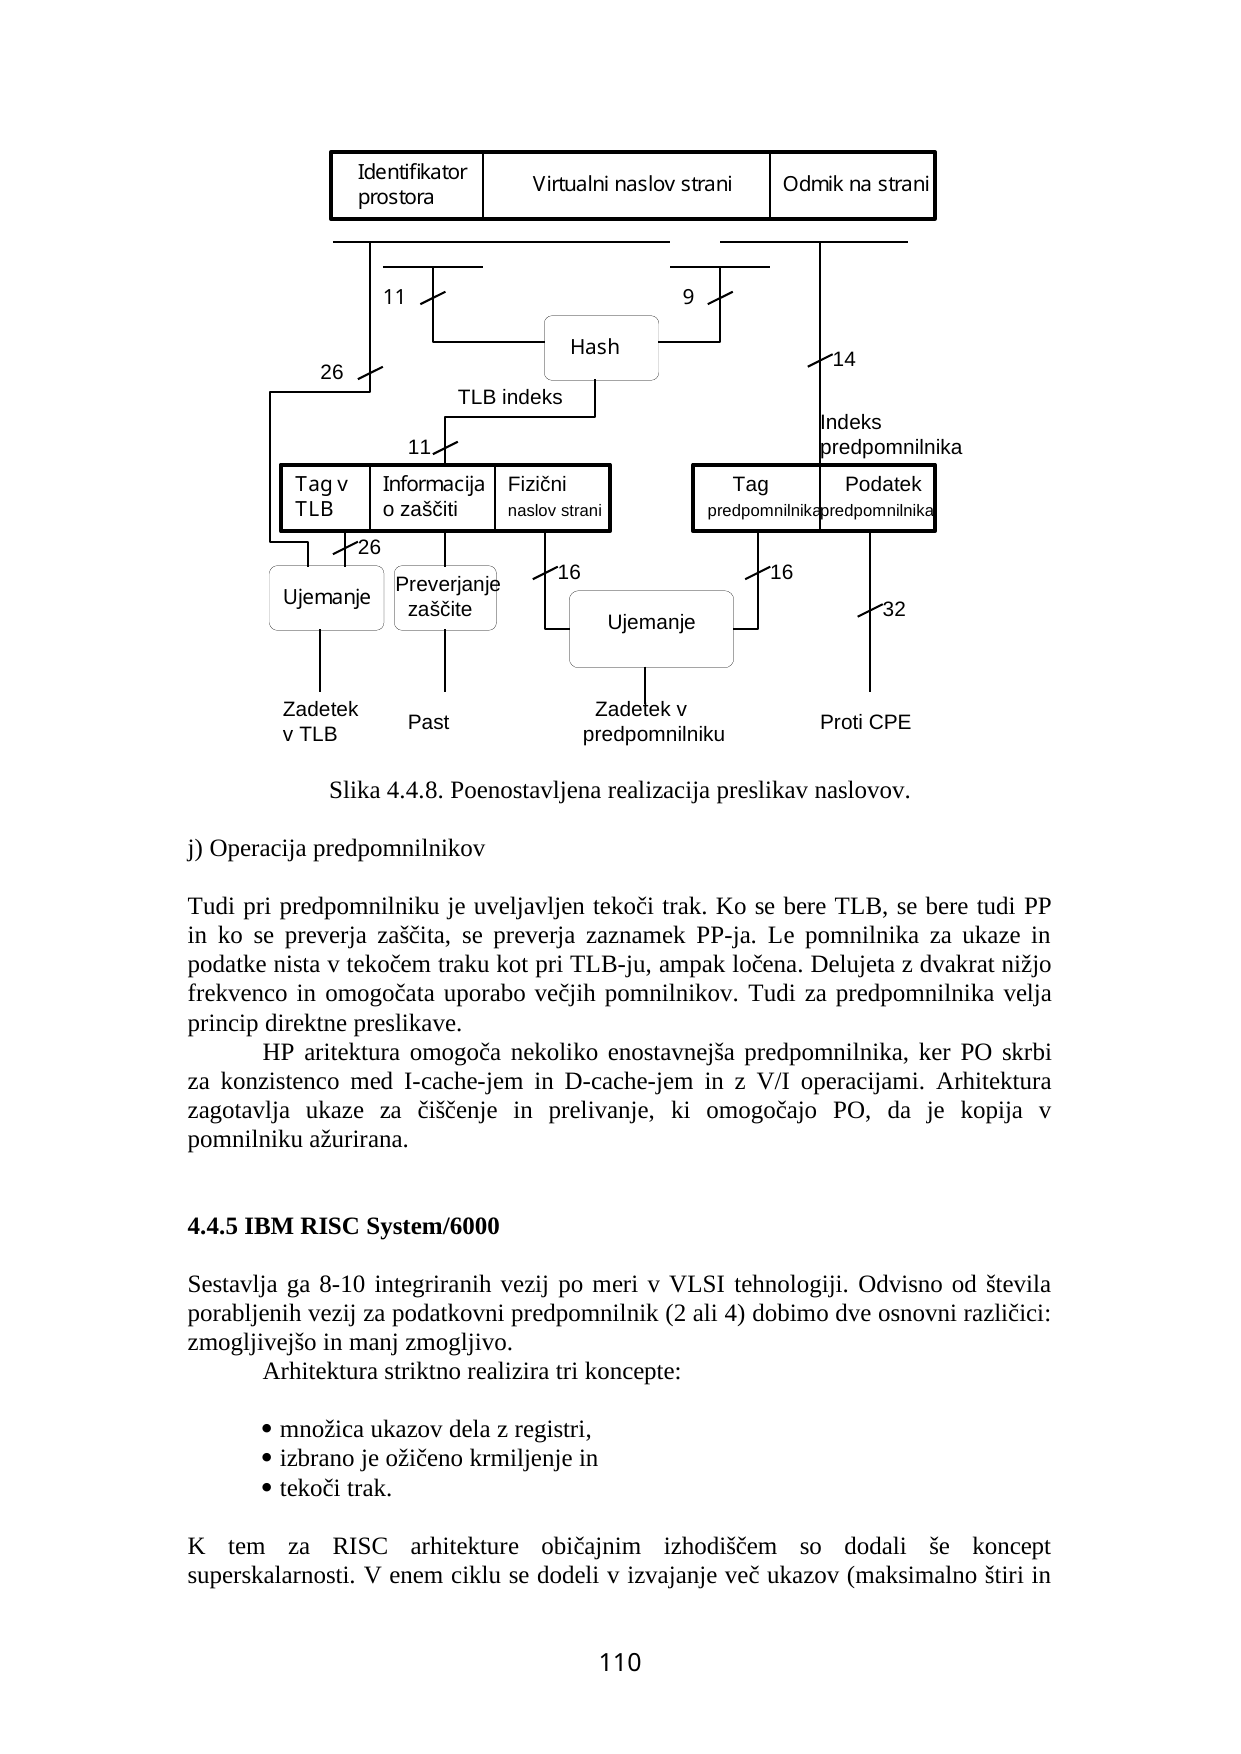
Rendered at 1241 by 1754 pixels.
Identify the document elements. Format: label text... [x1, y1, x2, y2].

text j) Operacija predpomnilnikov [187, 833, 1053, 862]
text HP aritektura omogoča nekoliko enostavnejša predpomnilnika, ker PO skrbi za konzistenco med I-cache-jem in D-cache-jem in z V/I operacijami. Arhitektura zagotavlja ukaze za čiščenje in prelivanje, ki omogočajo PO, da je kopija v pomnilniku ažurirana. [187, 1036, 1053, 1153]
text Tudi pri predpomnilniku je uveljavljen tekoči trak. Ko se bere TLB, se bere tudi PP in ko se preverja zaščita, se preverja zaznamek PP-ja. Le pomnilnika za ukaze in podatke nista v tekočem traku kot pri TLB-ju, ampak ločena. Delujeta z dvakrat nižjo frekvenco in omogočata uporabo večjih pomnilnikov. Tudi za predpomnilnika velja princip direktne preslikave. [187, 891, 1053, 1036]
text Slika 4.4.8. Poenostavljena realizacija preslikav naslovov. [187, 775, 1053, 804]
text  množica ukazov dela z registri, [187, 1414, 1053, 1443]
text 4.4.5 IBM RISC System/6000 [187, 1211, 1053, 1240]
text K tem za RISC arhitekture običajnim izhodiščem so dodali še koncept superskalarnosti. V enem ciklu se dodeli v izvajanje več ukazov (maksimalno štiri in [187, 1531, 1053, 1589]
text  tekoči trak. [187, 1472, 1053, 1501]
text Arhitektura striktno realizira tri koncepte: [187, 1356, 1053, 1385]
text Sestavlja ga 8-10 integriranih vezij po meri v VLSI tehnologiji. Odvisno od števila porabljenih vezij za podatkovni predpomnilnik (2 ali 4) dobimo dve osnovni različici: zmogljivejšo in manj zmogljivo. [187, 1269, 1053, 1356]
text  izbrano je ožičeno krmiljenje in [187, 1443, 1053, 1472]
